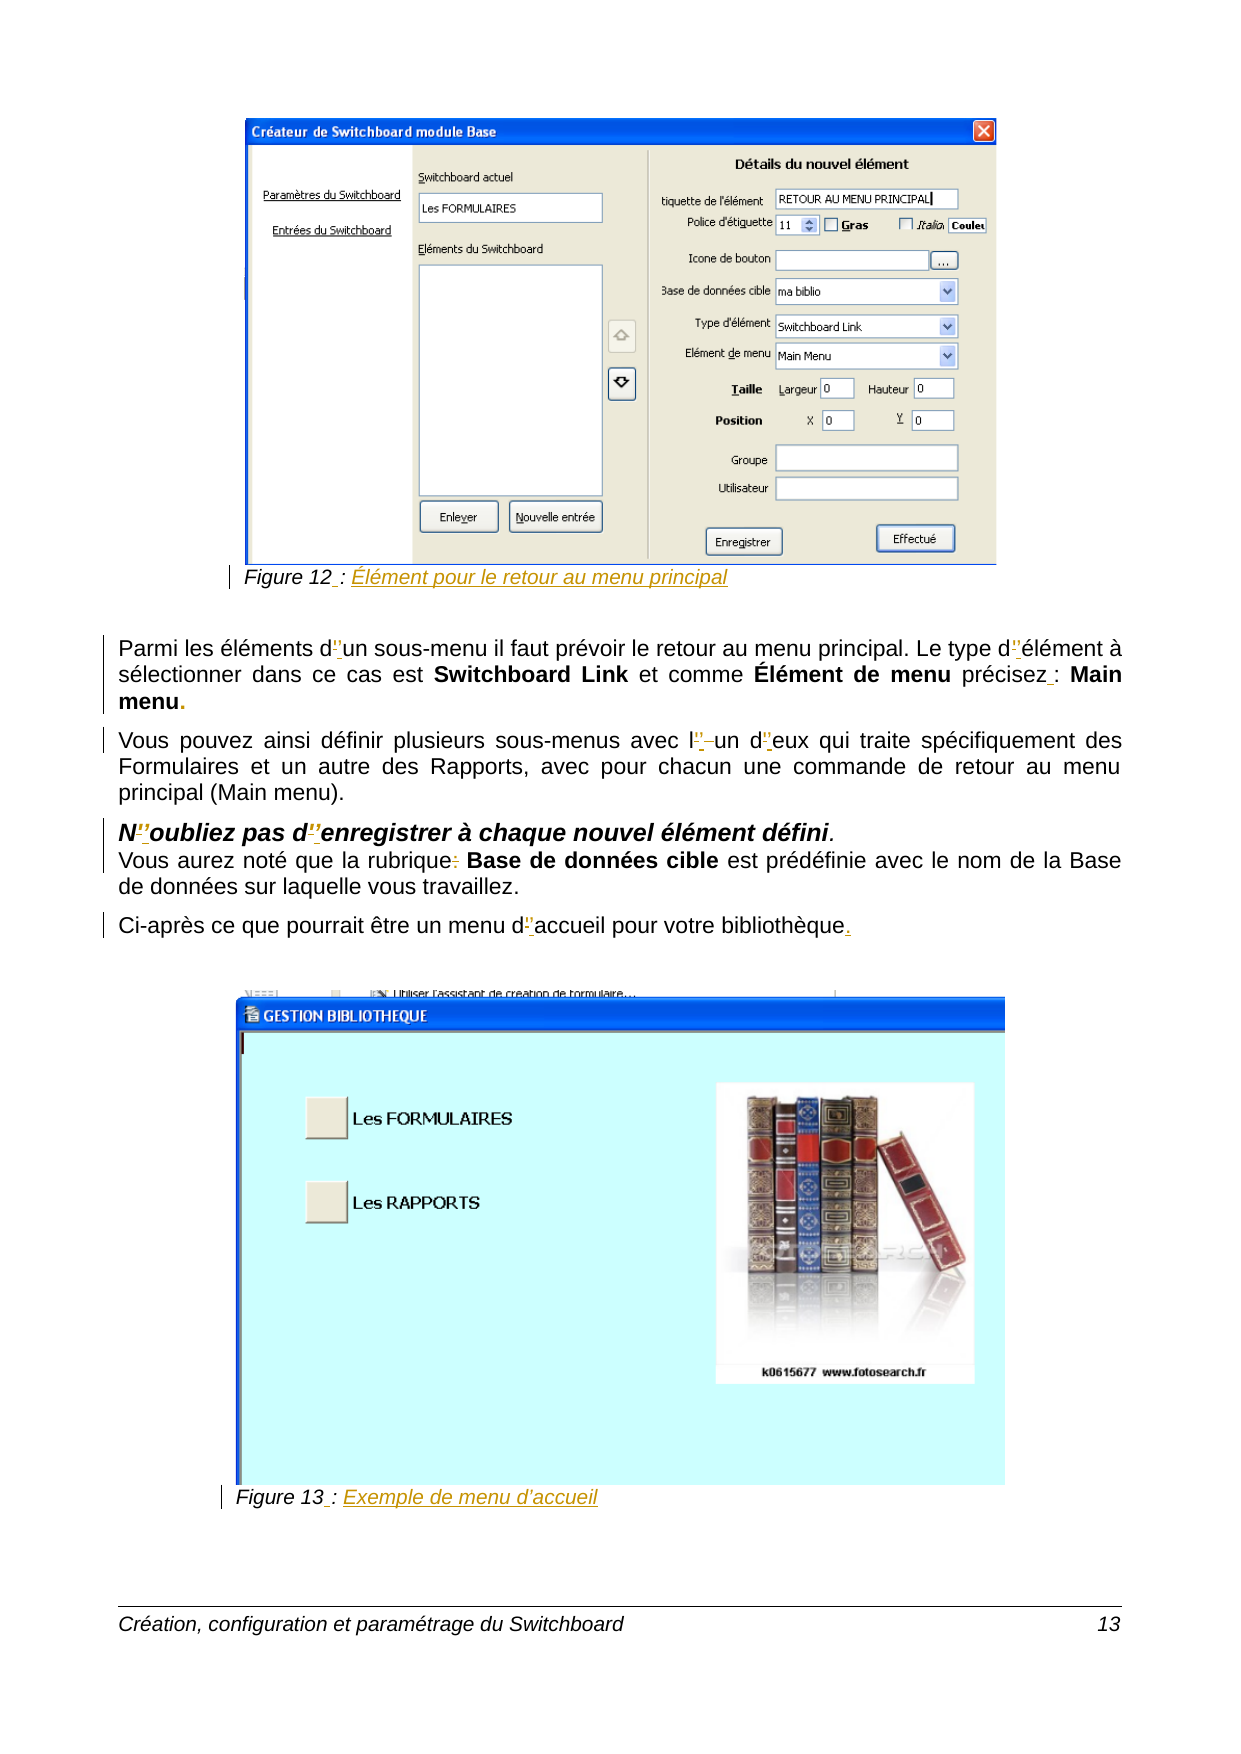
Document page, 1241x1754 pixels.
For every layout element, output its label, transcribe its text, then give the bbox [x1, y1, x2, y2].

text Figure 12 : Élément pour le retour au menu principal [244, 565, 996, 589]
picture [244, 118, 997, 565]
text Vous pouvez ainsi définir plusieurs sous-menus avec l’un d’eux qui traite spécifiquement des Formulaires et un autre des Rapports, avec pour chacun une commande de retour au menu principal (Main menu). [118, 727, 1122, 806]
text Parmi les éléments d’un sous-menu il faut prévoir le retour au menu principal. Le type d’élément à sélectionner dans ce cas est Switchboard Link et comme Élément de menu précisez : Main menu. [118, 635, 1122, 714]
text Figure 13 : Exemple de menu d’accueil [236, 1485, 1004, 1508]
text Vous aurez noté que la rubrique Base de données cible est prédéfinie avec le nom de la Base de données sur laquelle vous travaillez. [118, 847, 1122, 899]
text Ci-après ce que pourrait être un menu d’accueil pour votre bibliothèque. [118, 912, 1122, 938]
text N’oubliez pas d’enregistrer à chaque nouvel élément défini. [118, 818, 1122, 847]
picture [235, 990, 1005, 1485]
